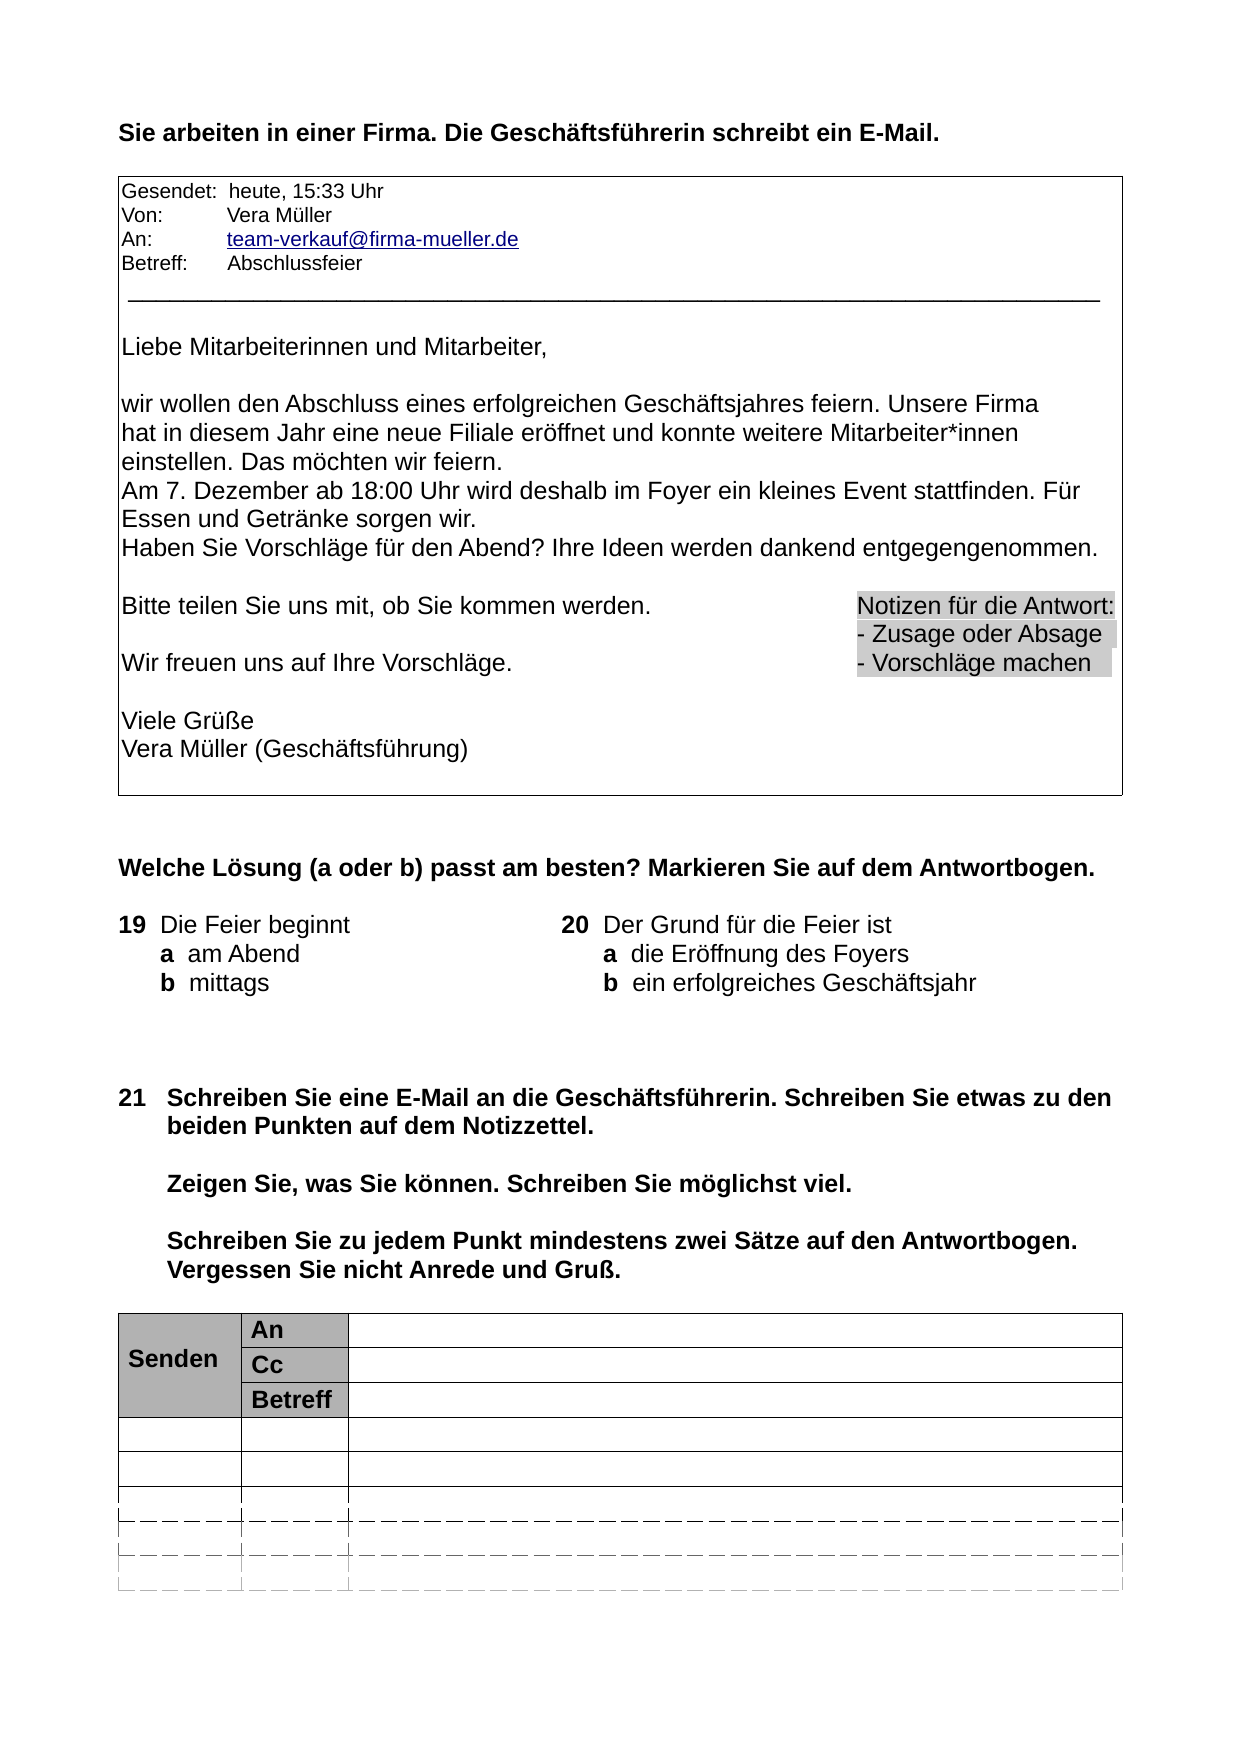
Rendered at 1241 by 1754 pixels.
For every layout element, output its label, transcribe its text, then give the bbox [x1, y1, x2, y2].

table_cell [118, 1521, 241, 1555]
text a am Abend a die Eröffnung des Foyers [118, 939, 1122, 967]
table_cell [349, 1452, 1122, 1486]
text Welche Lösung (a oder b) passt am besten? Markieren Sie auf dem Antwortbogen. [118, 852, 1122, 881]
table_cell [118, 1487, 241, 1521]
table_header An [242, 1314, 348, 1347]
table_cell [119, 1418, 241, 1451]
text Viele Grüße [119, 703, 1122, 731]
table_cell [349, 1348, 1122, 1382]
text - Zusage oder Absage [119, 616, 1122, 645]
table_cell Cc [242, 1348, 348, 1382]
text An: team-verkauf@firma-mueller.de [119, 223, 1122, 247]
table_cell [242, 1418, 348, 1451]
table_cell [242, 1452, 348, 1486]
table_header [349, 1314, 1122, 1347]
table_cell [118, 1555, 241, 1590]
text Am 7. Dezember ab 18:00 Uhr wird deshalb im Foyer ein kleines Event stattfinden. Für Essen und Getränke sorgen wir. [119, 473, 1122, 530]
text Vergessen Sie nicht Anrede und Gruß. [118, 1255, 1122, 1284]
text Von: Vera Müller [119, 199, 1122, 223]
text Schreiben Sie zu jedem Punkt mindestens zwei Sätze auf den Antwortbogen. [118, 1226, 1122, 1255]
table_cell [349, 1418, 1122, 1451]
text 19 Die Feier beginnt 20 Der Grund für die Feier ist [118, 910, 1122, 939]
table_header Senden [119, 1314, 241, 1417]
table_cell [241, 1487, 348, 1521]
text Zeigen Sie, was Sie können. Schreiben Sie möglichst viel. [118, 1169, 1122, 1197]
text Bitte teilen Sie uns mit, ob Sie kommen werden. Notizen für die Antwort: [119, 588, 1122, 616]
text b mittags b ein erfolgreiches Geschäftsjahr [118, 967, 1122, 996]
table_cell [241, 1521, 348, 1555]
table_cell [348, 1555, 1122, 1590]
text ______________________________________________________________________ [119, 271, 1122, 303]
table_cell [348, 1487, 1122, 1521]
text Liebe Mitarbeiterinnen und Mitarbeiter, [119, 329, 1122, 361]
table_cell [348, 1521, 1122, 1555]
text beiden Punkten auf dem Notizzettel. [118, 1111, 1122, 1140]
text Wir freuen uns auf Ihre Vorschläge. - Vorschläge machen [119, 645, 1122, 677]
text hat in diesem Jahr eine neue Filiale eröffnet und konnte weitere Mitarbeiter*innen einstellen. Das möchten wir feiern. [119, 415, 1122, 473]
text 21 Schreiben Sie eine E-Mail an die Geschäftsführerin. Schreiben Sie etwas zu den [118, 1082, 1122, 1111]
text wir wollen den Abschluss eines erfolgreichen Geschäftsjahres feiern. Unsere Firma [119, 386, 1122, 415]
text Vera Müller (Geschäftsführung) [119, 731, 1122, 763]
text Betreff: Abschlussfeier [119, 247, 1122, 271]
table_cell [349, 1383, 1122, 1417]
text Haben Sie Vorschläge für den Abend? Ihre Ideen werden dankend entgegengenommen. [119, 530, 1122, 562]
table_cell [241, 1555, 348, 1590]
table_cell Betreff [242, 1383, 348, 1417]
table_cell [119, 1452, 241, 1486]
text Gesendet: heute, 15:33 Uhr [119, 177, 1122, 199]
text Sie arbeiten in einer Firma. Die Geschäftsführerin schreibt ein E-Mail. [118, 118, 1122, 147]
